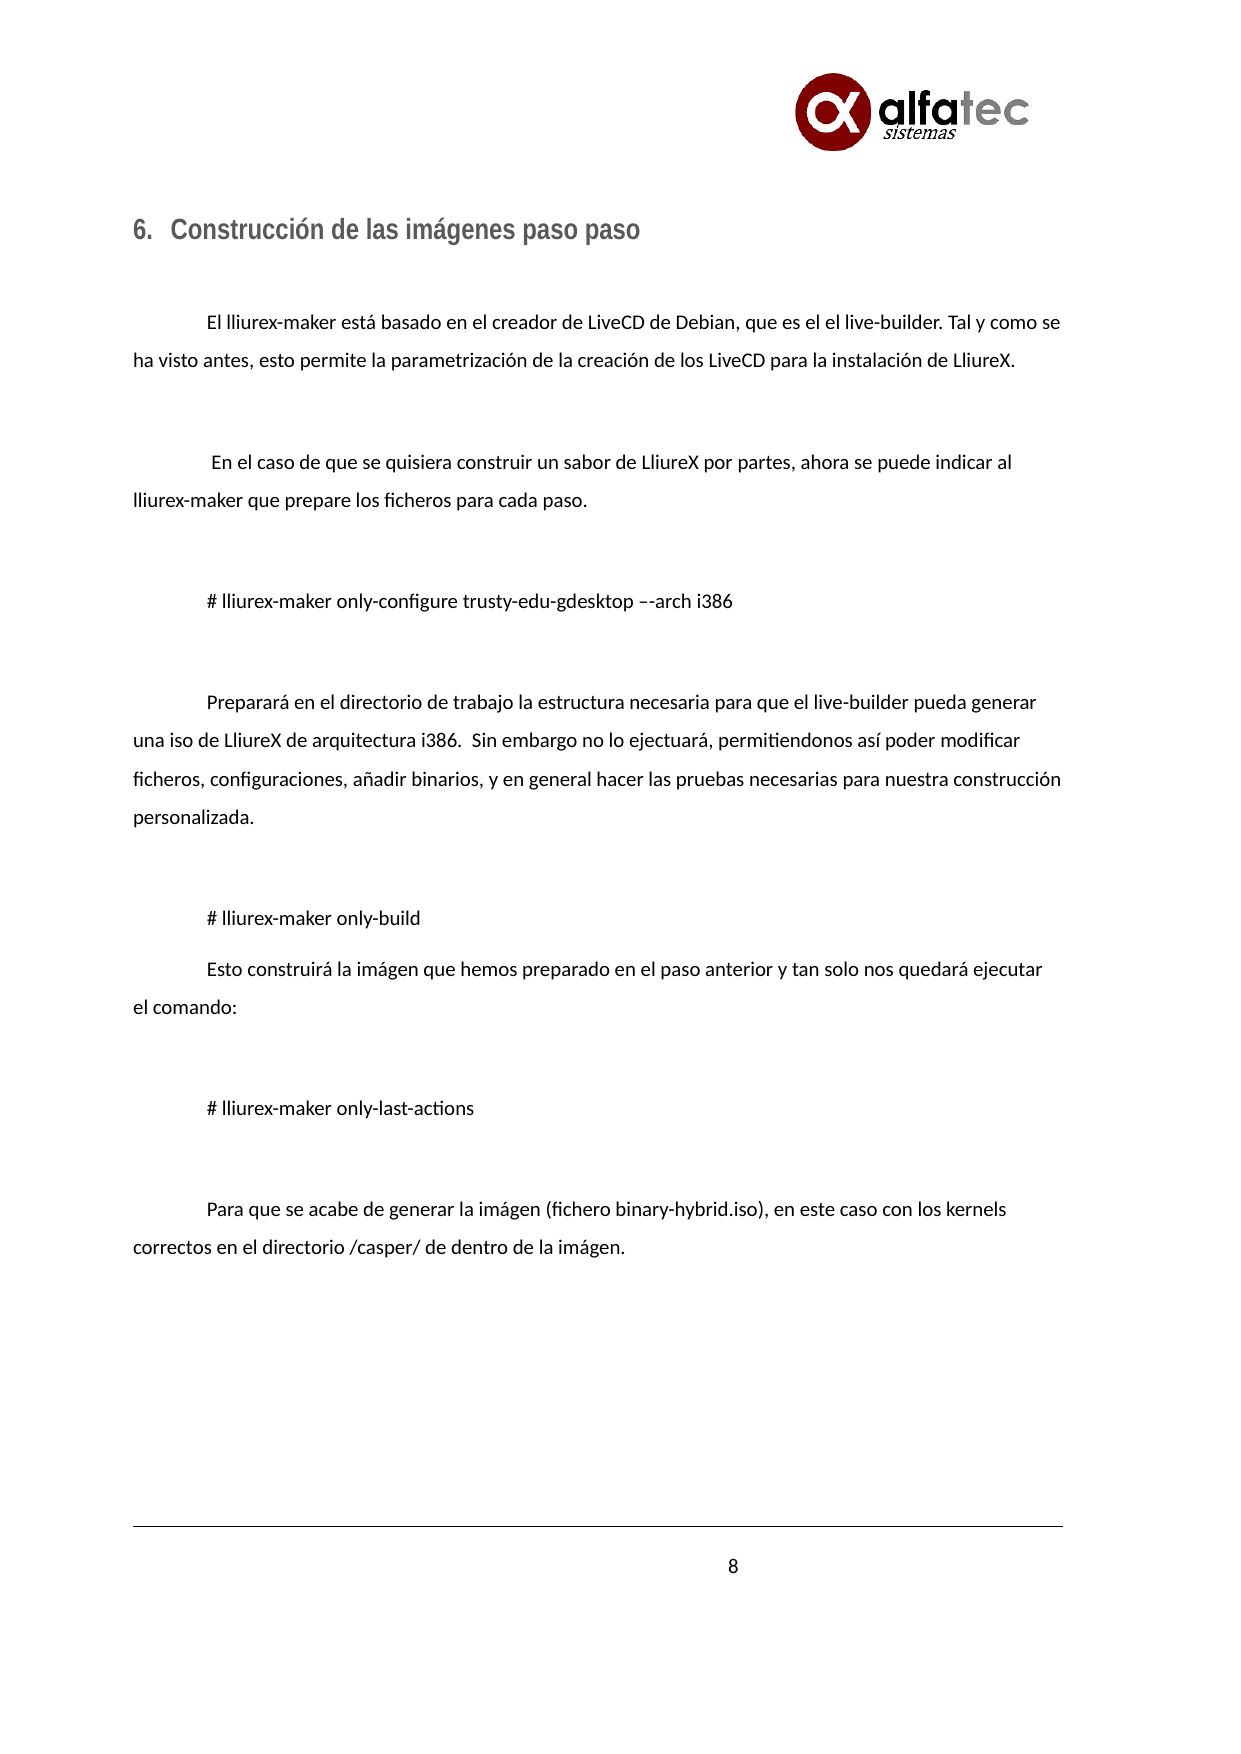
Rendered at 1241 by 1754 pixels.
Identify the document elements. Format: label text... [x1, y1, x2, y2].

text En el caso de que se quisiera construir un sabor de LliureX por partes, ahora se puede indicar al lliurex-maker que prepare los ficheros para cada paso. [133, 449, 1063, 512]
text Esto construirá la imágen que hemos preparado en el paso anterior y tan solo nos quedará ejecutar el comando: [133, 956, 1063, 1019]
text # lliurex-maker only-configure trusty-edu-gdesktop –-arch i386 [133, 588, 1063, 614]
picture [795, 73, 1031, 151]
text El lliurex-maker está basado en el creador de LiveCD de Debian, que es el el live-builder. Tal y como se ha visto antes, esto permite la parametrización de la creación de los LiveCD para la instalación de LliureX. [133, 309, 1063, 373]
text Para que se acabe de generar la imágen (fichero binary-hybrid.iso), en este caso con los kernels correctos en el directorio /casper/ de dentro de la imágen. [133, 1196, 1063, 1260]
text Preparará en el directorio de trabajo la estructura necesaria para que el live-builder pueda generar una iso de LliureX de arquitectura i386. Sin embargo no lo ejectuará, permitiendonos así poder modificar ficheros, configuraciones, añadir binarios, y en general hacer las pruebas necesarias para nuestra construcción personalizada. [133, 689, 1063, 829]
text # lliurex-maker only-build [133, 905, 1063, 931]
subtitle Construcción de las imágenes paso paso [133, 213, 1063, 246]
text # lliurex-maker only-last-actions [133, 1095, 1063, 1121]
